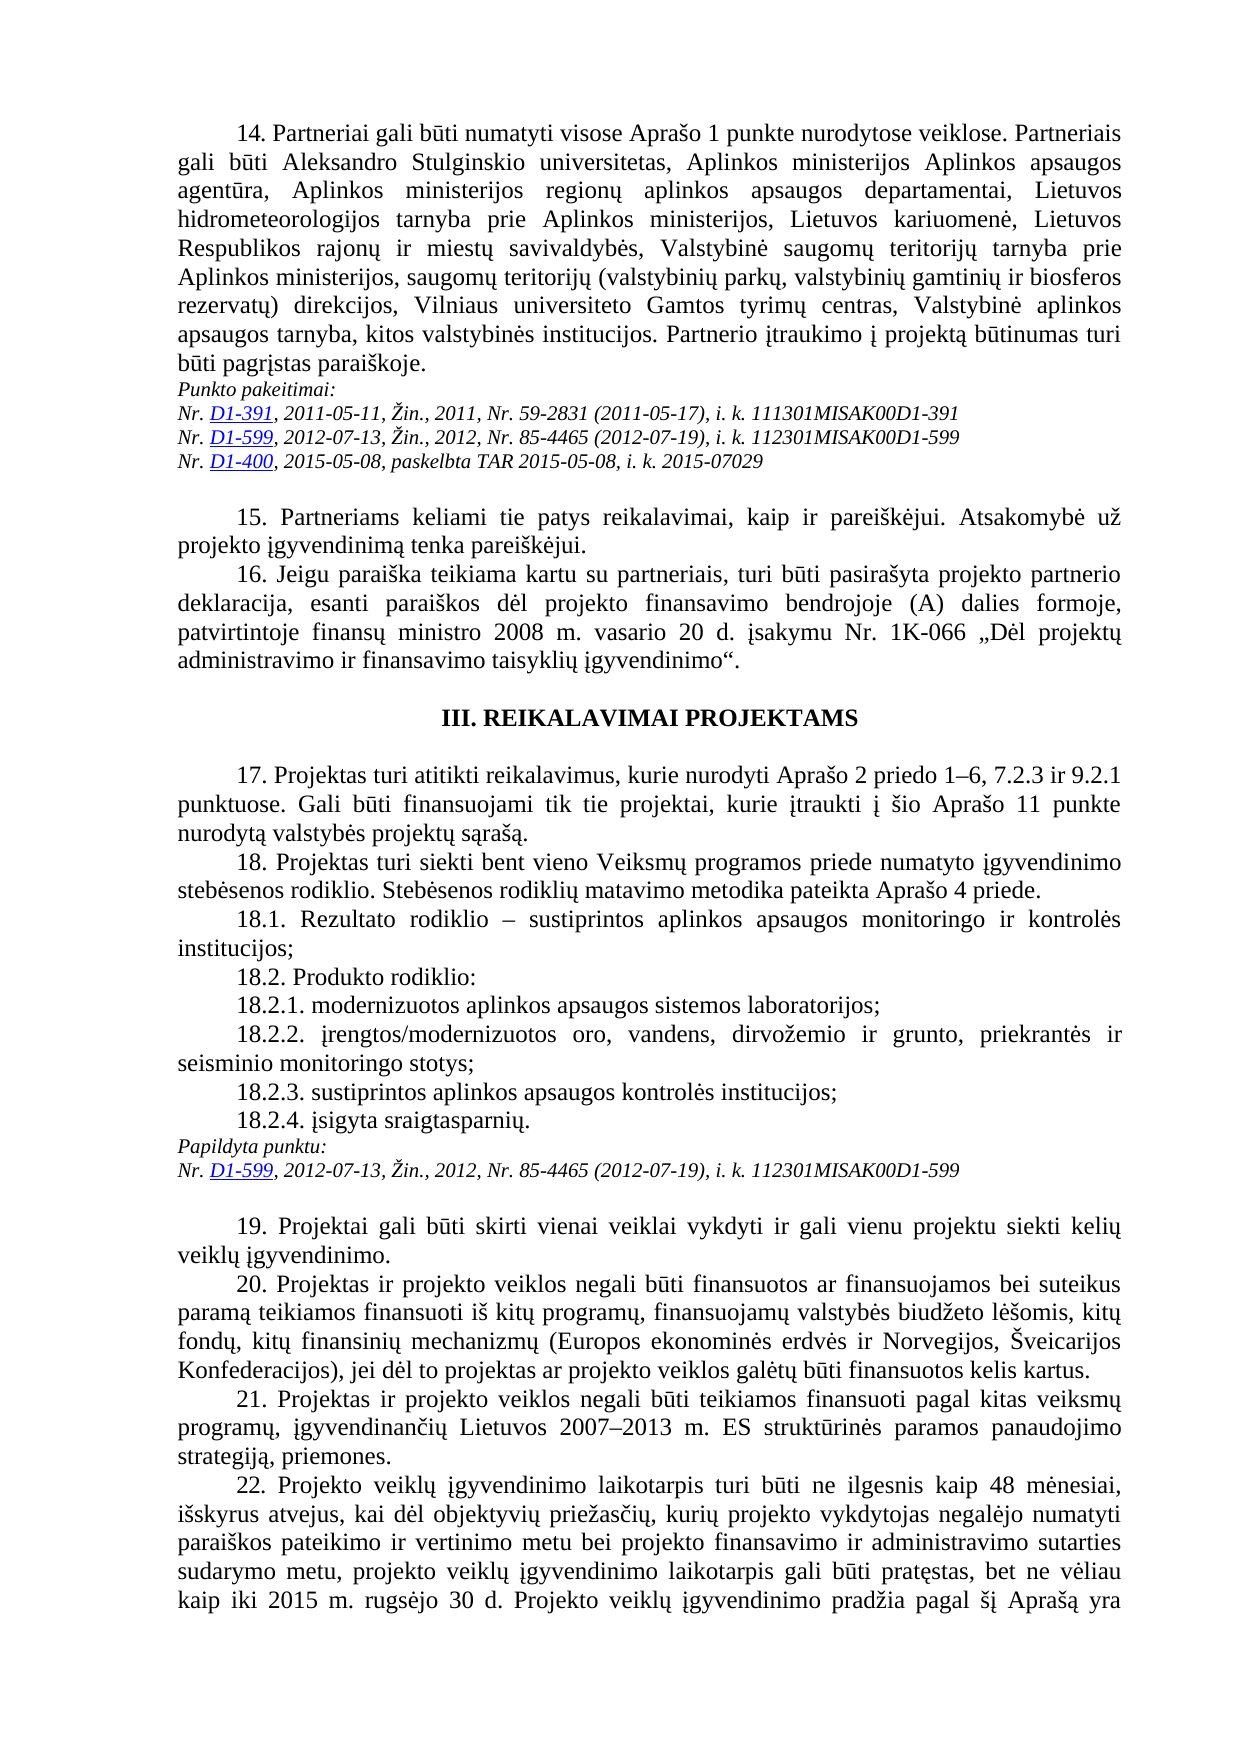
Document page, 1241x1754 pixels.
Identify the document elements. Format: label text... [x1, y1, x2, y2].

text 15. Partneriams keliami tie patys reikalavimai, kaip ir pareiškėjui. Atsakomybė už projekto įgyvendinimą tenka pareiškėjui. [177, 502, 1122, 559]
text 18.2.4. įsigyta sraigtasparnių. [177, 1106, 1122, 1134]
text 21. Projektas ir projekto veiklos negali būti teikiamos finansuoti pagal kitas veiksmų programų, įgyvendinančių Lietuvos 2007–2013 m. ES struktūrinės paramos panaudojimo strategiją, priemones. [177, 1384, 1122, 1470]
text Nr. D1-599, 2012-07-13, Žin., 2012, Nr. 85-4465 (2012-07-19), i. k. 112301MISAK00D1-599 [177, 1158, 1122, 1182]
text 18.2. Produkto rodiklio: [177, 962, 1122, 991]
text 20. Projektas ir projekto veiklos negali būti finansuotos ar finansuojamos bei suteikus paramą teikiamos finansuoti iš kitų programų, finansuojamų valstybės biudžeto lėšomis, kitų fondų, kitų finansinių mechanizmų (Europos ekonominės erdvės ir Norvegijos, Šveicarijos Konfederacijos), jei dėl to projektas ar projekto veiklos galėtų būti finansuotos kelis kartus. [177, 1269, 1122, 1384]
text 18.2.3. sustiprintos aplinkos apsaugos kontrolės institucijos; [177, 1077, 1122, 1106]
text 18. Projektas turi siekti bent vieno Veiksmų programos priede numatyto įgyvendinimo stebėsenos rodiklio. Stebėsenos rodiklių matavimo metodika pateikta Aprašo 4 priede. [177, 847, 1122, 904]
text 17. Projektas turi atitikti reikalavimus, kurie nurodyti Aprašo 2 priedo 1–6, 7.2.3 ir 9.2.1 punktuose. Gali būti finansuojami tik tie projektai, kurie įtraukti į šio Aprašo 11 punkte nurodytą valstybės projektų sąrašą. [177, 761, 1122, 847]
text 22. Projekto veiklų įgyvendinimo laikotarpis turi būti ne ilgesnis kaip 48 mėnesiai, išskyrus atvejus, kai dėl objektyvių priežasčių, kurių projekto vykdytojas negalėjo numatyti paraiškos pateikimo ir vertinimo metu bei projekto finansavimo ir administravimo sutarties sudarymo metu, projekto veiklų įgyvendinimo laikotarpis gali būti pratęstas, bet ne vėliau kaip iki 2015 m. rugsėjo 30 d. Projekto veiklų įgyvendinimo pradžia pagal šį Aprašą yra [177, 1470, 1122, 1614]
text 18.2.1. modernizuotos aplinkos apsaugos sistemos laboratorijos; [177, 991, 1122, 1019]
text Nr. D1-400, 2015-05-08, paskelbta TAR 2015-05-08, i. k. 2015-07029 [177, 449, 1122, 473]
text III. REIKALAVIMAI PROJEKTAMS [177, 703, 1122, 732]
text Papildyta punktu: [177, 1134, 1122, 1158]
text Punkto pakeitimai: [177, 377, 1122, 401]
text 19. Projektai gali būti skirti vienai veiklai vykdyti ir gali vienu projektu siekti kelių veiklų įgyvendinimo. [177, 1211, 1122, 1269]
text 18.2.2. įrengtos/modernizuotos oro, vandens, dirvožemio ir grunto, priekrantės ir seisminio monitoringo stotys; [177, 1019, 1122, 1077]
text Nr. D1-599, 2012-07-13, Žin., 2012, Nr. 85-4465 (2012-07-19), i. k. 112301MISAK00D1-599 [177, 425, 1122, 449]
text 18.1. Rezultato rodiklio – sustiprintos aplinkos apsaugos monitoringo ir kontrolės institucijos; [177, 904, 1122, 962]
text Nr. D1-391, 2011-05-11, Žin., 2011, Nr. 59-2831 (2011-05-17), i. k. 111301MISAK00D1-391 [177, 401, 1122, 425]
text 16. Jeigu paraiška teikiama kartu su partneriais, turi būti pasirašyta projekto partnerio deklaracija, esanti paraiškos dėl projekto finansavimo bendrojoje (A) dalies formoje, patvirtintoje finansų ministro 2008 m. vasario 20 d. įsakymu Nr. 1K-066 „Dėl projektų administravimo ir finansavimo taisyklių įgyvendinimo“. [177, 559, 1122, 674]
text 14. Partneriai gali būti numatyti visose Aprašo 1 punkte nurodytose veiklose. Partneriais gali būti Aleksandro Stulginskio universitetas, Aplinkos ministerijos Aplinkos apsaugos agentūra, Aplinkos ministerijos regionų aplinkos apsaugos departamentai, Lietuvos hidrometeorologijos tarnyba prie Aplinkos ministerijos, Lietuvos kariuomenė, Lietuvos Respublikos rajonų ir miestų savivaldybės, Valstybinė saugomų teritorijų tarnyba prie Aplinkos ministerijos, saugomų teritorijų (valstybinių parkų, valstybinių gamtinių ir biosferos rezervatų) direkcijos, Vilniaus universiteto Gamtos tyrimų centras, Valstybinė aplinkos apsaugos tarnyba, kitos valstybinės institucijos. Partnerio įtraukimo į projektą būtinumas turi būti pagrįstas paraiškoje. [177, 118, 1122, 377]
